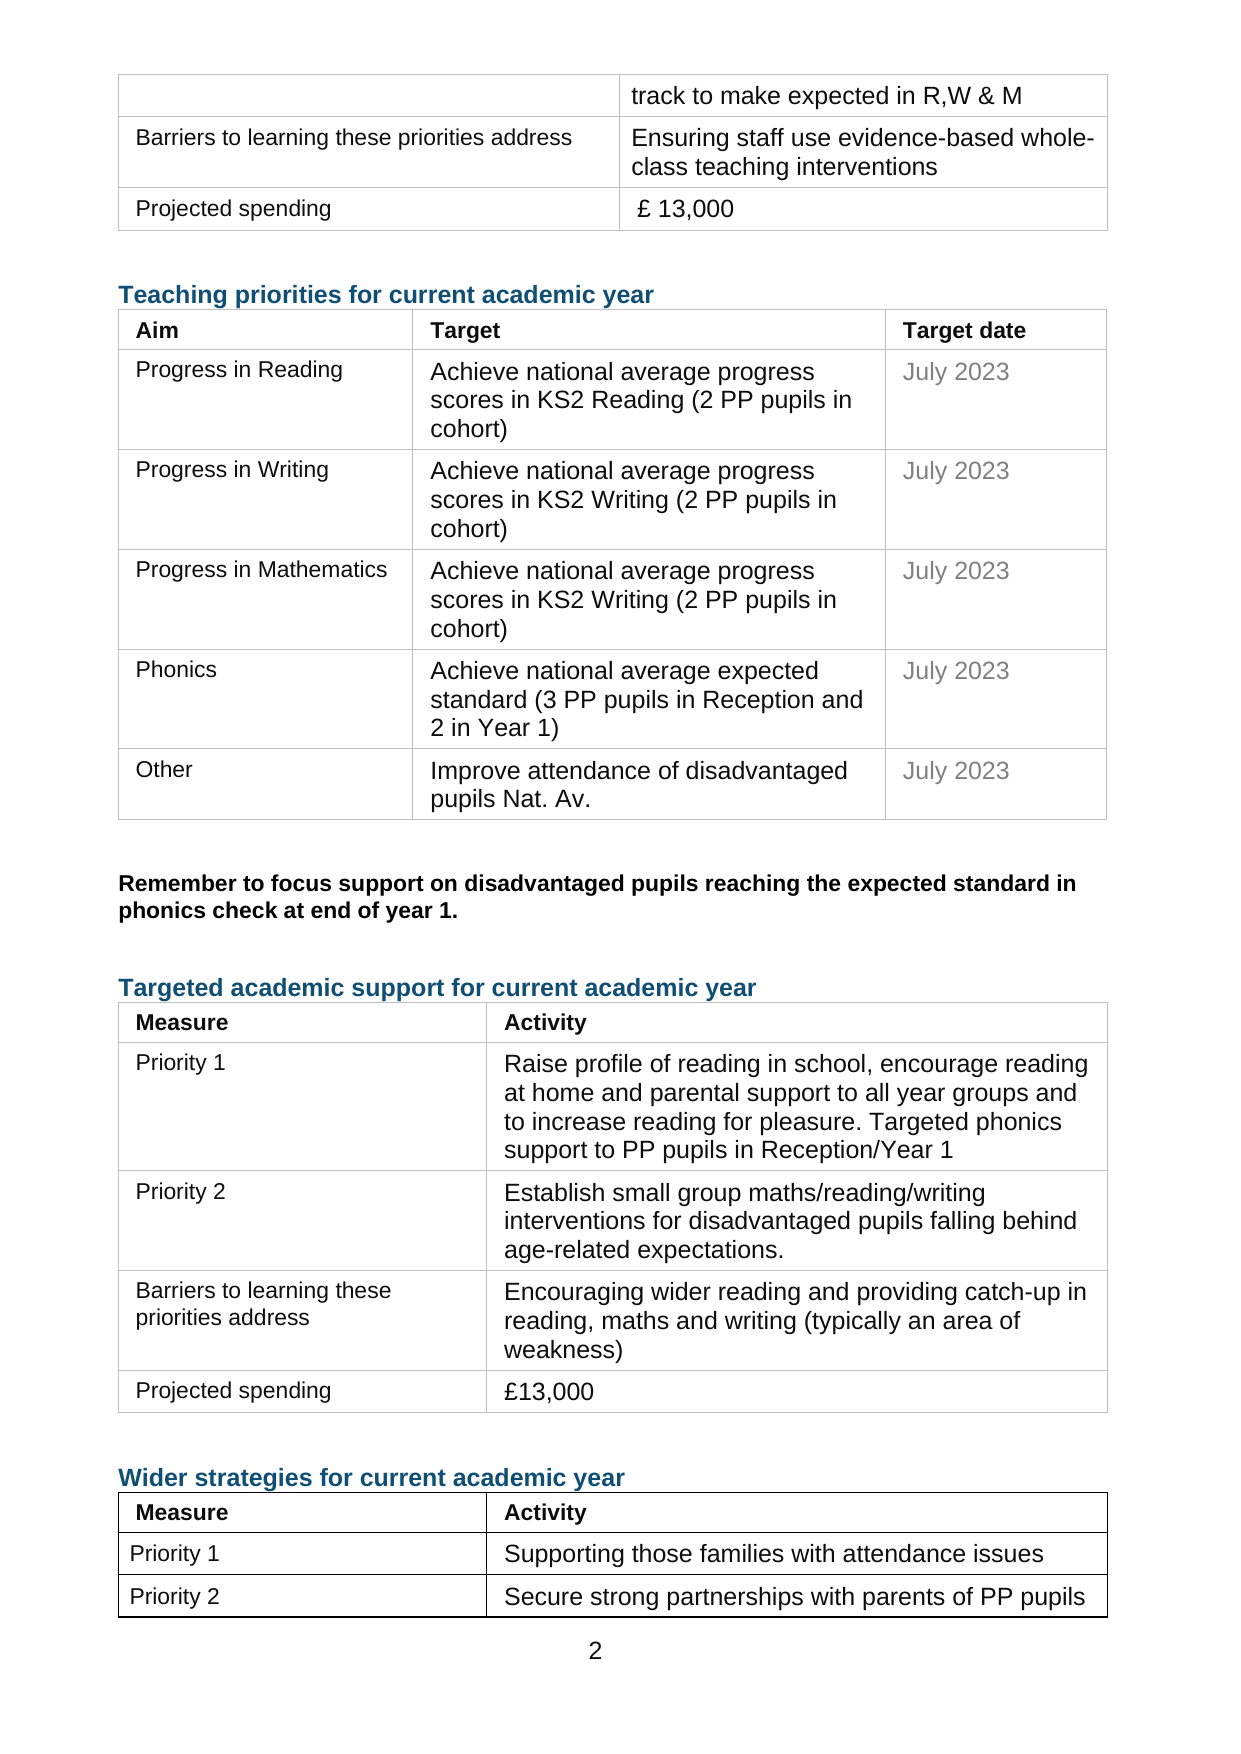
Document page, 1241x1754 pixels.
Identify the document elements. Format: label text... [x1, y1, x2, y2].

table_header Measure [119, 1003, 486, 1042]
subtitle Targeted academic support for current academic year [118, 973, 1107, 1002]
table_header Activity [487, 1003, 1107, 1042]
table_cell July 2023 [886, 650, 1106, 748]
table_cell Priority 2 [119, 1171, 486, 1270]
table_cell July 2023 [886, 550, 1106, 648]
table_cell £ 13,000 [620, 188, 1107, 229]
table_cell Priority 1 [119, 1533, 486, 1574]
table_cell July 2023 [886, 749, 1106, 819]
table_header Target [413, 310, 885, 349]
table_cell [119, 75, 619, 116]
table_cell £13,000 [487, 1371, 1107, 1412]
subtitle Teaching priorities for current academic year [118, 281, 1107, 309]
table_cell Barriers to learning these priorities address [119, 1271, 486, 1370]
table_cell July 2023 [886, 350, 1106, 449]
table_cell Supporting those families with attendance issues [487, 1533, 1107, 1574]
table_cell Other [119, 749, 412, 819]
subtitle Wider strategies for current academic year [118, 1463, 1107, 1492]
table_cell Establish small group maths/reading/writing interventions for disadvantaged pupils falling behind age-related expectations. [487, 1171, 1107, 1270]
table_cell Projected spending [119, 188, 619, 229]
table_header Activity [487, 1493, 1107, 1532]
table_header Target date [886, 310, 1106, 349]
table_cell Raise profile of reading in school, encourage reading at home and parental support to all year groups and to increase reading for pleasure. Targeted phonics support to PP pupils in Reception/Year 1 [487, 1043, 1107, 1170]
table_cell Encouraging wider reading and providing catch-up in reading, maths and writing (typically an area of weakness) [487, 1271, 1107, 1370]
table_cell Achieve national average progress scores in KS2 Reading (2 PP pupils in cohort) [413, 350, 885, 449]
table_cell July 2023 [886, 450, 1106, 549]
table_cell Progress in Mathematics [119, 550, 412, 648]
table_cell Achieve national average progress scores in KS2 Writing (2 PP pupils in cohort) [413, 450, 885, 549]
table_cell Barriers to learning these priorities address [119, 117, 619, 187]
table_cell Achieve national average expected standard (3 PP pupils in Reception and 2 in Year 1) [413, 650, 885, 748]
table_cell Priority 1 [119, 1043, 486, 1170]
table_cell track to make expected in R,W & M [620, 75, 1107, 116]
table_cell Progress in Writing [119, 450, 412, 549]
table_cell Phonics [119, 650, 412, 748]
table_header Measure [119, 1493, 486, 1532]
table_cell Priority 2 [119, 1575, 486, 1616]
subtitle Remember to focus support on disadvantaged pupils reaching the expected standard in phonics check at end of year 1. [118, 870, 1107, 923]
table_cell Improve attendance of disadvantaged pupils Nat. Av. [413, 749, 885, 819]
table_cell Projected spending [119, 1371, 486, 1412]
table_header Aim [119, 310, 412, 349]
table_cell Achieve national average progress scores in KS2 Writing (2 PP pupils in cohort) [413, 550, 885, 648]
table_cell Ensuring staff use evidence-based whole-class teaching interventions [620, 117, 1107, 187]
table_cell Progress in Reading [119, 350, 412, 449]
table_cell Secure strong partnerships with parents of PP pupils [487, 1575, 1107, 1616]
